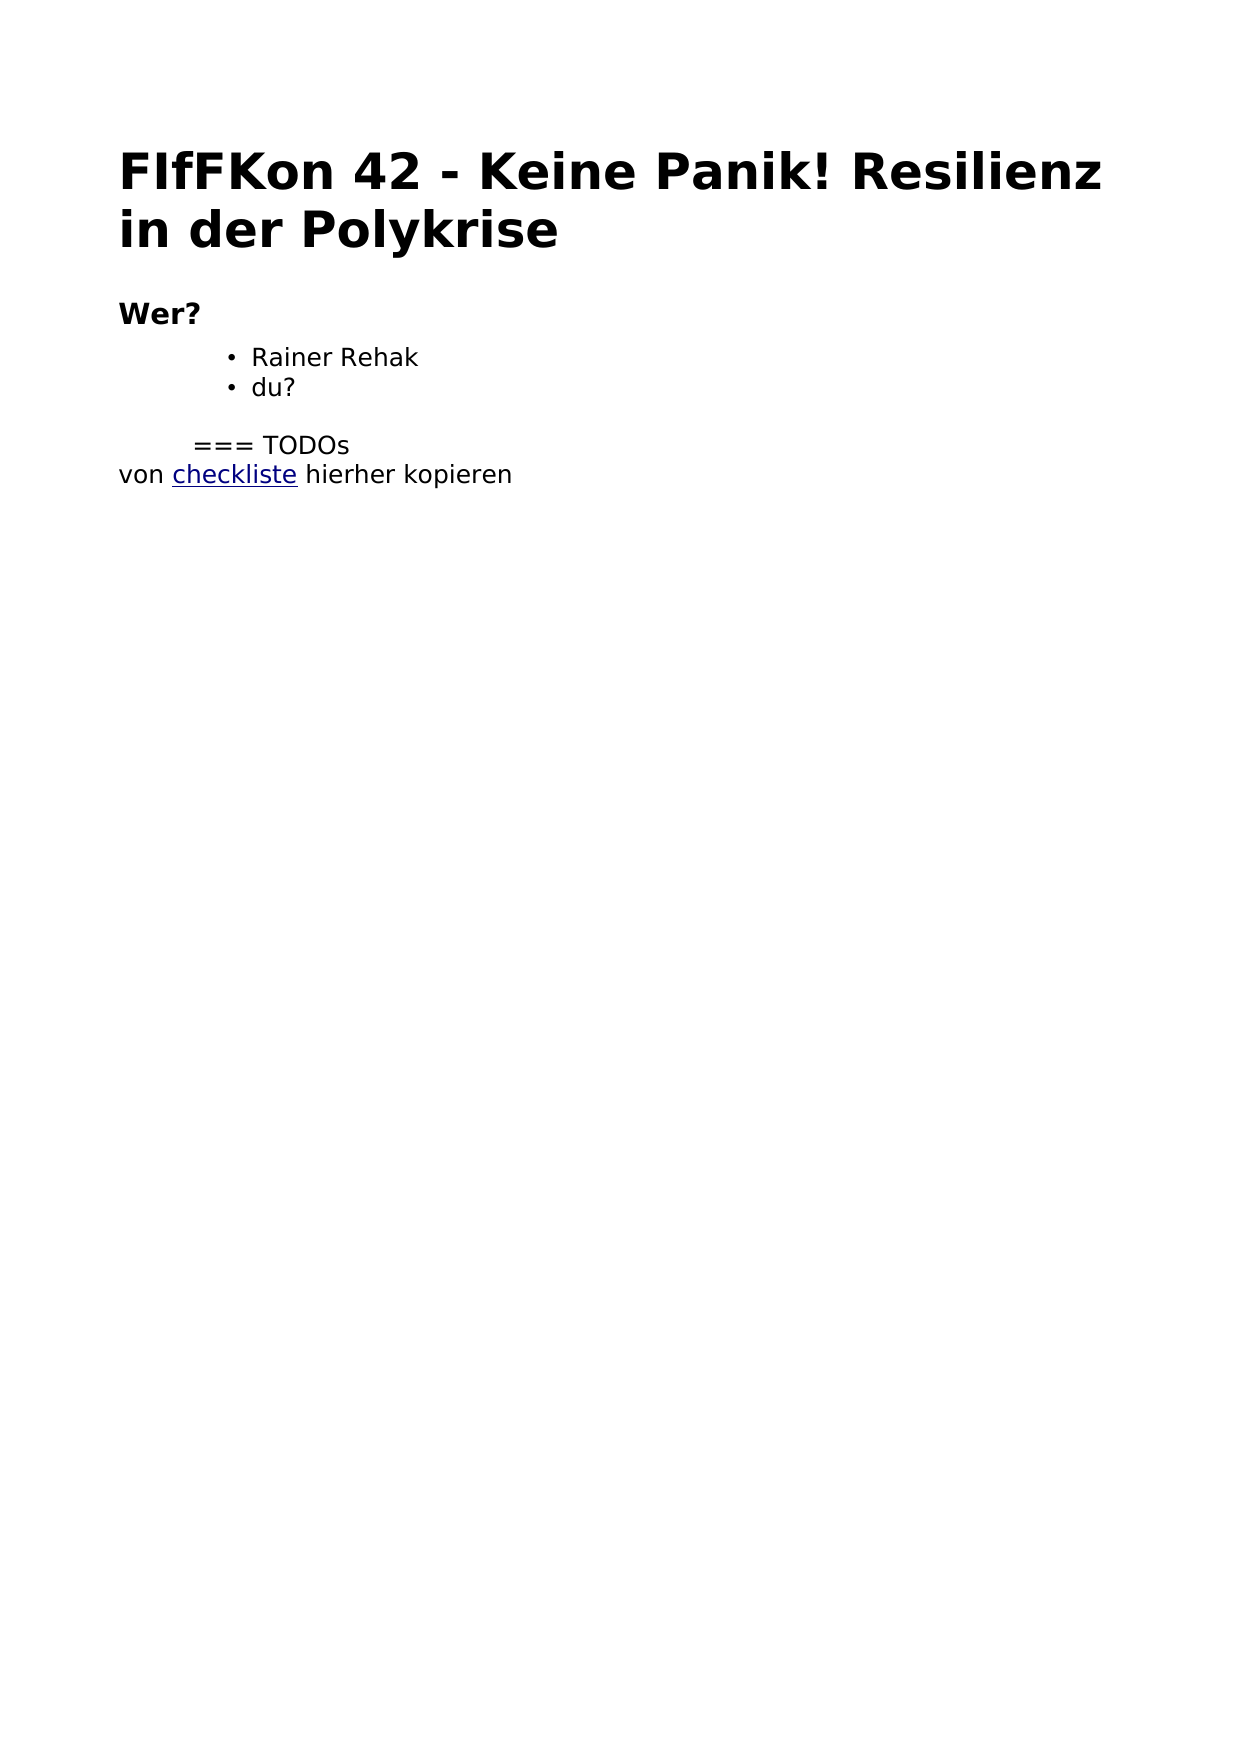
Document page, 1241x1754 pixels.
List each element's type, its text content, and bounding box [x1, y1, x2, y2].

text von checkliste hierher kopieren [118, 461, 1122, 490]
list Rainer Rehak [236, 343, 1122, 373]
subtitle Wer? [118, 297, 1122, 331]
list === TODOs [177, 431, 1122, 461]
list du? [236, 373, 1122, 402]
subtitle FIfFKon 42 - Keine Panik! Resilienz in der Polykrise [118, 143, 1122, 259]
